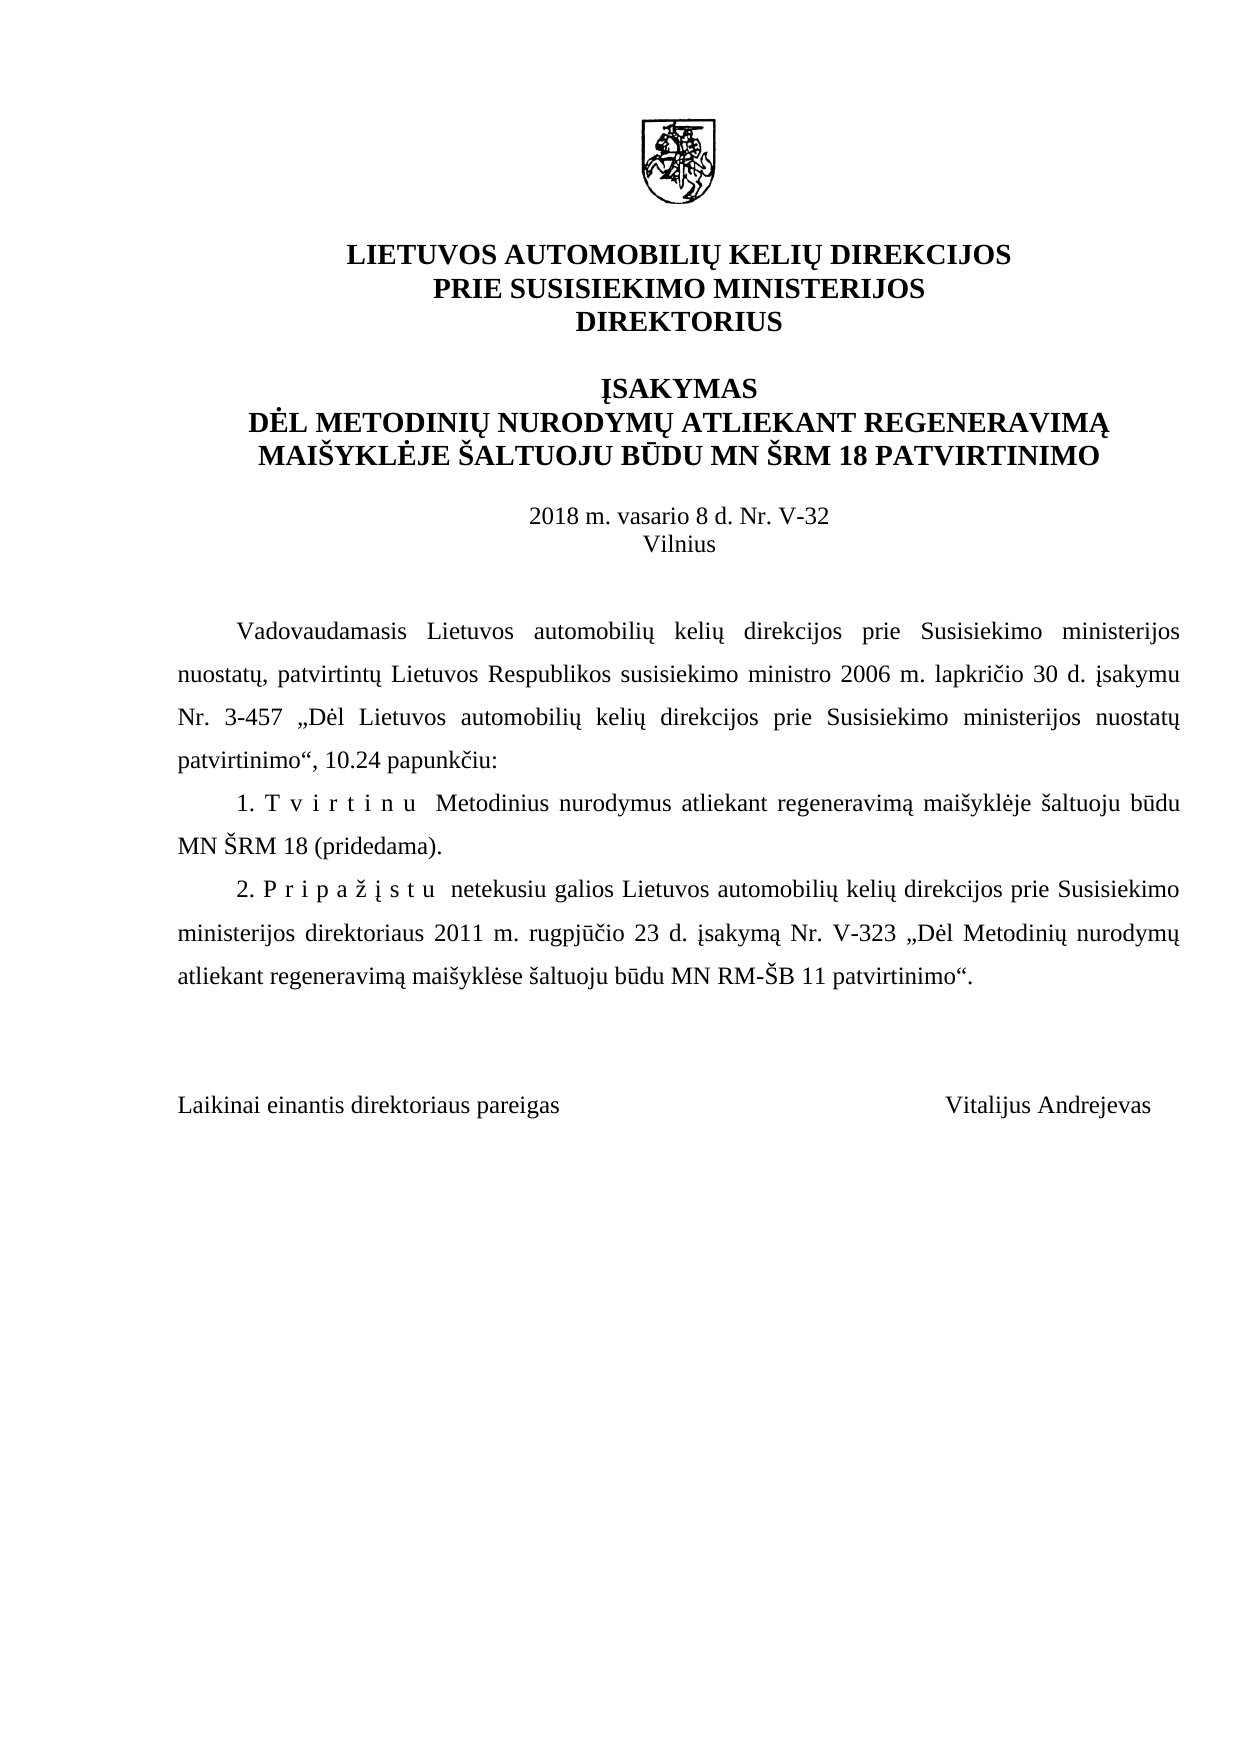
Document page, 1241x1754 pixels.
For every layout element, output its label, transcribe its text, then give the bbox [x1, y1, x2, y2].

text 2. P r i p a ž į s t u netekusiu galios Lietuvos automobilių kelių direkcijos prie Susisiekimo ministerijos direktoriaus 2011 m. rugpjūčio 23 d. įsakymą Nr. V-323 „Dėl Metodinių nurodymų atliekant regeneravimą maišyklėse šaltuoju būdu MN RM-ŠB 11 patvirtinimo“. [177, 874, 1181, 989]
text ĮSAKYMAS [177, 371, 1181, 405]
text DĖL METODINIŲ NURODYMŲ ATLIEKANT REGENERAVIMĄ MAIŠYKLĖJE ŠALTUOJU BŪDU MN ŠRM 18 PATVIRTINIMO [177, 405, 1181, 472]
text DIREKTORIUS [177, 304, 1181, 338]
text Vilnius [177, 529, 1181, 558]
text LIETUVOS AUTOMOBILIŲ KELIŲ DIREKCIJOS [177, 237, 1181, 271]
text PRIE SUSISIEKIMO MINISTERIJOS [177, 271, 1181, 304]
text 1. T v i r t i n u Metodinius nurodymus atliekant regeneravimą maišyklėje šaltuoju būdu MN ŠRM 18 (pridedama). [177, 788, 1181, 860]
text 2018 m. vasario 8 d. Nr. V-32 [177, 501, 1181, 529]
text Laikinai einantis direktoriaus pareigas Vitalijus Andrejevas [177, 1090, 1181, 1119]
text Vadovaudamasis Lietuvos automobilių kelių direkcijos prie Susisiekimo ministerijos nuostatų, patvirtintų Lietuvos Respublikos susisiekimo ministro 2006 m. lapkričio 30 d. įsakymu Nr. 3-457 „Dėl Lietuvos automobilių kelių direkcijos prie Susisiekimo ministerijos nuostatų patvirtinimo“, 10.24 papunkčiu: [177, 616, 1181, 774]
